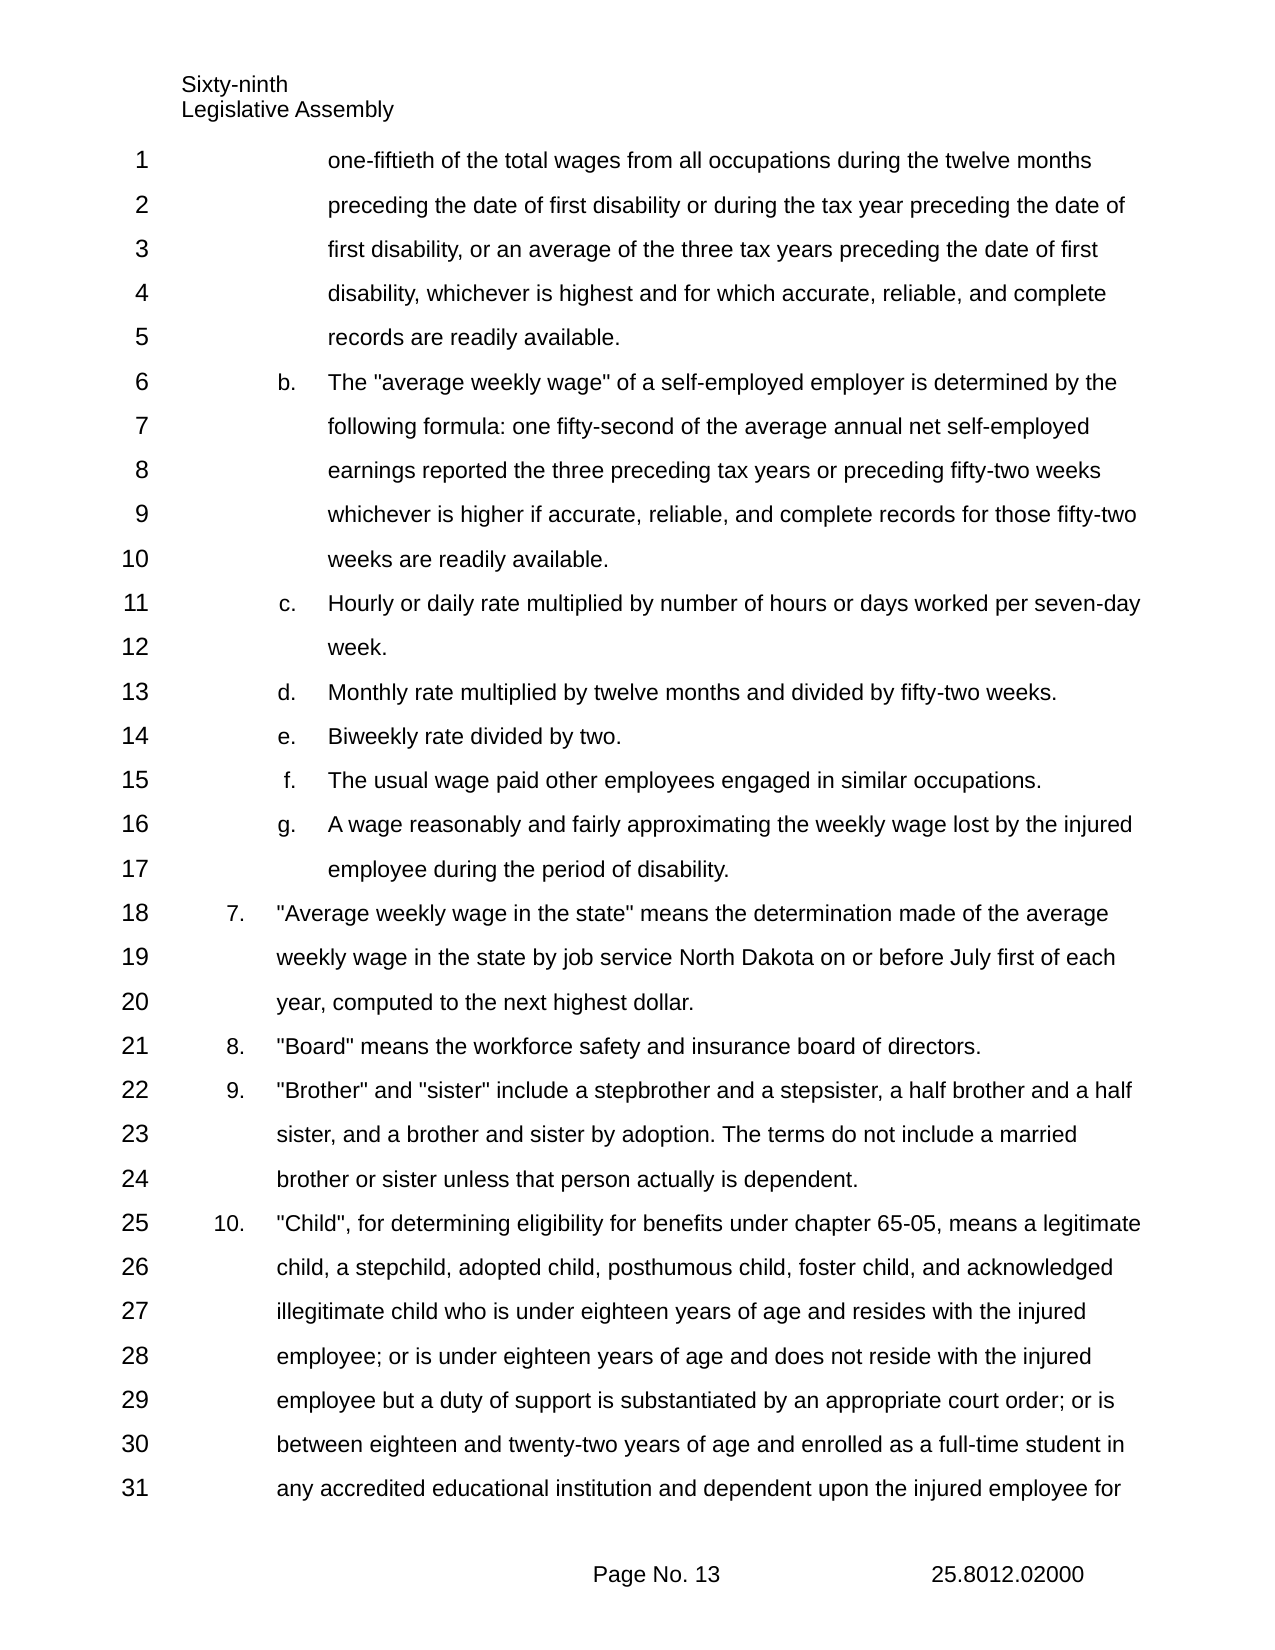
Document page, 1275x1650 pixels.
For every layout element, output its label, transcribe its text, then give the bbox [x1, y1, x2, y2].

text c. Hourly or daily rate multiplied by number of hours or days worked per seven‑day week. [181, 576, 1154, 664]
text d. Monthly rate multiplied by twelve months and divided by fifty‑two weeks. [181, 664, 1154, 709]
text e. Biweekly rate divided by two. [181, 709, 1154, 753]
text 8. "Board" means the workforce safety and insurance board of directors. [181, 1019, 1154, 1063]
text 7. "Average weekly wage in the state" means the determination made of the average weekly wage in the state by job service North Dakota on or before July first of each year, computed to the next highest dollar. [181, 886, 1154, 1019]
text g. A wage reasonably and fairly approximating the weekly wage lost by the injured employee during the period of disability. [181, 797, 1154, 886]
text b. The "average weekly wage" of a self‑employed employer is determined by the following formula: one fifty‑second of the average annual net self‑employed earnings reported the three preceding tax years or preceding fifty‑two weeks whichever is higher if accurate, reliable, and complete records for those fifty‑two weeks are readily available. [181, 355, 1154, 576]
text f. The usual wage paid other employees engaged in similar occupations. [181, 753, 1154, 797]
text 9. "Brother" and "sister" include a stepbrother and a stepsister, a half brother and a half sister, and a brother and sister by adoption. The terms do not include a married brother or sister unless that person actually is dependent. [181, 1063, 1154, 1196]
text one‑fiftieth of the total wages from all occupations during the twelve months preceding the date of first disability or during the tax year preceding the date of first disability, or an average of the three tax years preceding the date of first disability, whichever is highest and for which accurate, reliable, and complete records are readily available. [181, 133, 1154, 355]
text 10. "Child", for determining eligibility for benefits under chapter 65‑05, means a legitimate child, a stepchild, adopted child, posthumous child, foster child, and acknowledged illegitimate child who is under eighteen years of age and resides with the injured employee; or is under eighteen years of age and does not reside with the injured employee but a duty of support is substantiated by an appropriate court order; or is between eighteen and twenty‑two years of age and enrolled as a full‑time student in any accredited educational institution and dependent upon the injured employee for [181, 1196, 1154, 1506]
